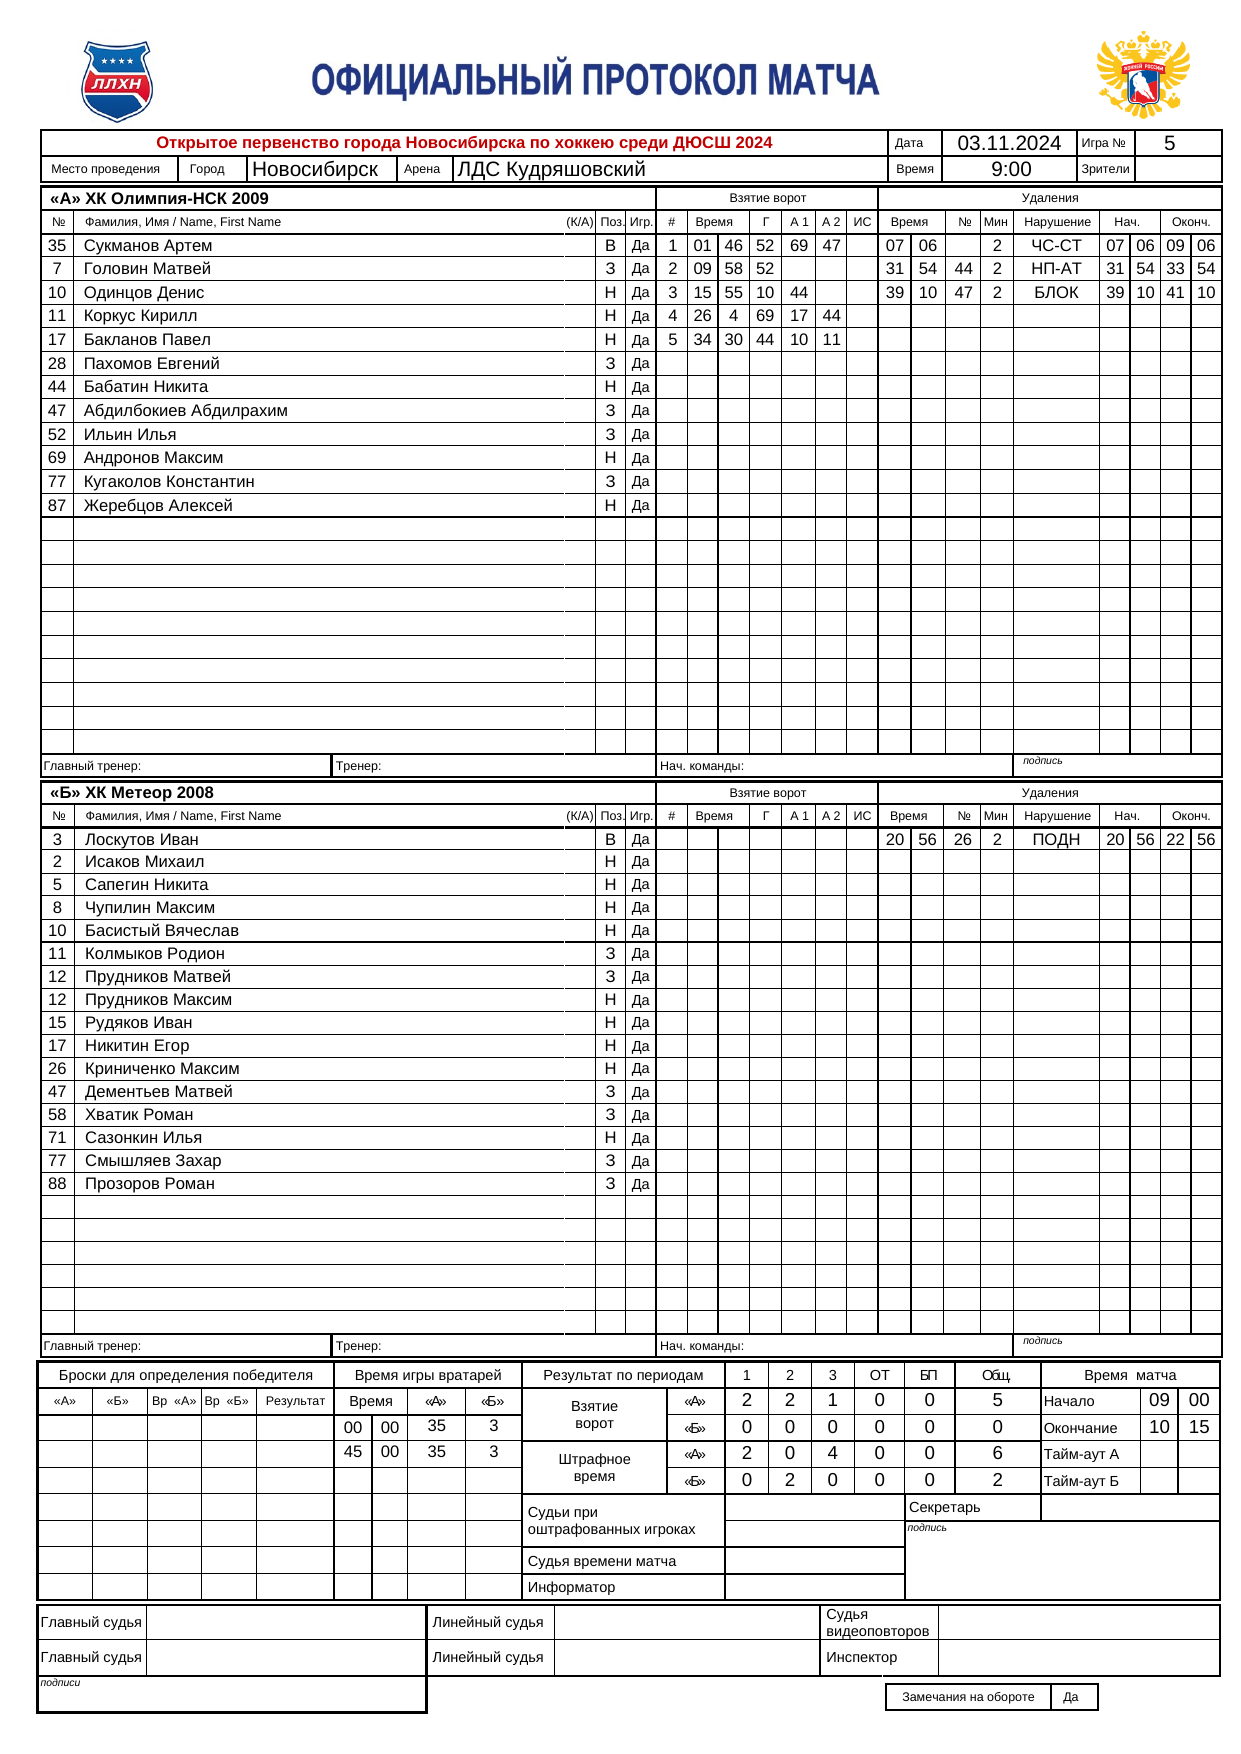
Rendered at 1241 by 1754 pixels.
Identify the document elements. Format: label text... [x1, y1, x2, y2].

table_cell 54 [1131, 257, 1160, 280]
table_cell [719, 470, 749, 493]
table_cell [782, 1173, 815, 1195]
table_cell подпись [1014, 755, 1221, 776]
table_cell «А» [408, 1389, 465, 1413]
table_cell [750, 470, 781, 493]
table_cell [750, 1150, 781, 1172]
table_cell 3 [657, 281, 687, 303]
table_cell [879, 636, 910, 658]
table_cell [726, 1548, 904, 1573]
table_cell [816, 1035, 846, 1057]
table_cell [879, 352, 910, 374]
table_cell [596, 565, 625, 587]
table_cell [257, 1441, 333, 1467]
table_cell [42, 659, 73, 682]
table_cell [565, 1288, 595, 1310]
table_cell [816, 1311, 846, 1333]
table_cell [1131, 1081, 1160, 1103]
table_cell [688, 829, 717, 849]
table_cell [657, 376, 687, 398]
table_cell В [596, 235, 625, 256]
table_cell [912, 399, 945, 422]
table_cell [939, 1606, 1219, 1639]
table_cell [1161, 328, 1190, 351]
table_cell [373, 1574, 407, 1599]
table_cell 0 [726, 1415, 768, 1440]
table_cell [565, 257, 595, 280]
table_cell 06 [1192, 235, 1221, 256]
table_cell [75, 1242, 564, 1264]
table_cell [1100, 850, 1129, 872]
table_cell Басистый Вячеслав [75, 920, 564, 941]
table_cell [1131, 683, 1160, 706]
table_cell [688, 1127, 717, 1149]
table_cell [688, 1265, 717, 1287]
table_cell [1192, 518, 1221, 540]
table_cell [912, 305, 945, 327]
table_cell [688, 966, 717, 987]
table_cell [782, 565, 815, 587]
table_cell [1131, 659, 1160, 682]
table_cell [1192, 874, 1221, 895]
table_cell [688, 1035, 717, 1057]
table_cell Да [626, 257, 655, 280]
table_cell Прудников Матвей [75, 966, 564, 987]
table_cell Да [626, 1035, 655, 1057]
table_cell [565, 1311, 595, 1333]
table_cell [847, 399, 877, 422]
table_cell [816, 352, 846, 374]
table_cell [847, 1127, 877, 1149]
table_cell [847, 1081, 877, 1103]
table_cell [946, 659, 980, 682]
table_cell [1014, 730, 1099, 753]
table_cell [782, 399, 815, 422]
table_cell [1192, 1196, 1221, 1218]
table_cell Да [626, 943, 655, 964]
table_cell 0 [905, 1468, 954, 1493]
table_cell [657, 874, 687, 895]
table_cell [1161, 423, 1190, 445]
table_cell [565, 850, 595, 872]
table_cell [1131, 943, 1160, 964]
table_cell 55 [719, 281, 749, 303]
table_cell [782, 920, 815, 941]
table_cell [688, 446, 717, 469]
table_cell [1192, 1127, 1221, 1149]
table_cell [1161, 1219, 1190, 1241]
table_cell Да [626, 376, 655, 398]
table_cell [688, 1311, 717, 1333]
table_cell [719, 541, 749, 564]
table_cell 11 [42, 943, 74, 964]
table_cell [596, 1196, 625, 1218]
table_cell [981, 874, 1013, 895]
table_cell [847, 1104, 877, 1126]
table_cell Н [596, 989, 625, 1011]
table_cell [657, 494, 687, 516]
table_cell [719, 920, 749, 941]
table_cell [657, 920, 687, 941]
table_cell [1100, 352, 1129, 374]
table_cell 10 [1192, 281, 1221, 303]
table_cell [944, 1081, 980, 1103]
table_cell Н [596, 1127, 625, 1149]
table_cell Фамилия, Имя / Name, First Name [74, 211, 565, 233]
table_cell [816, 1081, 846, 1103]
table_cell [257, 1494, 333, 1520]
table_header «А» ХК Олимпия-НСК 2009 [42, 188, 655, 209]
table_header БП [905, 1363, 954, 1387]
table_cell [816, 518, 846, 540]
table_cell 0 [855, 1389, 904, 1413]
table_cell [879, 1012, 910, 1033]
table_cell [1100, 636, 1129, 658]
table_cell [719, 1058, 749, 1079]
table_cell [1131, 1288, 1160, 1310]
table_cell [847, 1242, 877, 1264]
table_cell [847, 1150, 877, 1172]
table_cell Фамилия, Имя / Name, First Name [75, 805, 565, 826]
table_cell [1100, 305, 1129, 327]
table_cell [688, 376, 717, 398]
table_cell [719, 1081, 749, 1103]
table_cell [565, 943, 595, 964]
table_cell [408, 1574, 465, 1599]
table_cell [879, 683, 910, 706]
table_cell [1131, 707, 1160, 729]
table_cell [750, 612, 781, 634]
table_cell Г [750, 211, 781, 233]
table_cell [1100, 1311, 1129, 1333]
table_cell [719, 1311, 749, 1333]
table_cell 10 [912, 281, 945, 303]
table_cell [565, 235, 595, 256]
table_cell Время [688, 805, 749, 826]
table_cell [688, 943, 717, 964]
table_cell [626, 707, 655, 729]
table_cell [1100, 612, 1129, 634]
table_cell Поз. [596, 211, 625, 233]
table_cell [1161, 636, 1190, 658]
table_cell [1014, 989, 1099, 1011]
table_cell [816, 446, 846, 469]
table_cell [1161, 730, 1190, 753]
table_cell 0 [956, 1415, 1040, 1440]
table_cell [1014, 1196, 1099, 1218]
table_cell [912, 1288, 943, 1310]
table_cell [373, 1468, 407, 1493]
table_cell [373, 1494, 407, 1520]
table_cell [565, 376, 595, 398]
table_cell [912, 376, 945, 398]
table_cell [1131, 376, 1160, 398]
table_cell [39, 1547, 92, 1573]
table_cell [847, 1058, 877, 1079]
table_cell [750, 1012, 781, 1033]
table_cell [981, 352, 1013, 374]
table_cell [1192, 730, 1221, 753]
table_cell [1014, 1173, 1099, 1195]
table_cell [1131, 896, 1160, 918]
table_cell Тайм-аут Б [1042, 1468, 1140, 1493]
table_cell [688, 1173, 717, 1195]
table_cell [944, 943, 980, 964]
table_cell [981, 1150, 1013, 1172]
table_cell [1100, 1058, 1129, 1079]
table_cell 11 [42, 305, 73, 327]
table_cell 35 [408, 1441, 465, 1467]
table_cell [879, 1288, 910, 1310]
table_cell 0 [905, 1415, 954, 1440]
table_cell 10 [750, 281, 781, 303]
table_header Открытое первенство города Новосибирска по хоккею среди ДЮСШ 2024 [42, 131, 887, 155]
table_cell Ильин Илья [74, 423, 564, 445]
table_header Замечания на обороте [887, 1685, 1050, 1709]
table_cell [1192, 966, 1221, 987]
table_cell [39, 1574, 92, 1599]
table_cell 47 [816, 235, 846, 256]
table_cell [816, 281, 846, 303]
table_cell [816, 850, 846, 872]
table_cell [750, 683, 781, 706]
table_cell [847, 518, 877, 540]
table_cell [946, 305, 980, 327]
table_cell [981, 1035, 1013, 1057]
table_cell [816, 1173, 846, 1195]
table_cell [816, 920, 846, 941]
table_cell [1131, 612, 1160, 634]
picture [5, 28, 1197, 129]
table_cell [1014, 352, 1099, 374]
table_cell [74, 588, 564, 611]
table_cell [688, 1242, 717, 1264]
table_cell [782, 1242, 815, 1264]
table_cell [1179, 1441, 1219, 1467]
table_cell [816, 707, 846, 729]
table_cell Место проведения [42, 157, 177, 181]
table_cell Смышляев Захар [75, 1150, 564, 1172]
table_cell [657, 541, 687, 564]
table_cell [847, 1173, 877, 1195]
table_cell [946, 707, 980, 729]
table_cell [626, 1288, 655, 1310]
table_cell [39, 1494, 92, 1520]
table_cell Да [626, 1081, 655, 1103]
table_cell [879, 518, 910, 540]
table_cell [816, 1242, 846, 1264]
table_cell Главный тренер: [42, 755, 330, 776]
table_cell [1131, 494, 1160, 516]
table_cell [1161, 1012, 1190, 1033]
table_cell Да [626, 305, 655, 327]
table_cell БЛОК [1014, 281, 1099, 303]
table_cell [1161, 352, 1190, 374]
table_cell 69 [42, 446, 73, 469]
table_cell [719, 446, 749, 469]
table_cell 0 [726, 1468, 768, 1493]
table_cell [626, 1219, 655, 1241]
table_cell [816, 1288, 846, 1310]
table_cell [1100, 328, 1129, 351]
table_cell [750, 588, 781, 611]
table_cell [750, 352, 781, 374]
table_cell [879, 707, 910, 729]
table_cell [782, 376, 815, 398]
table_cell [879, 1104, 910, 1126]
table_cell [93, 1416, 147, 1440]
table_cell Лоскутов Иван [75, 829, 564, 849]
table_cell [1131, 989, 1160, 1011]
table_cell [75, 1219, 564, 1241]
table_cell [657, 565, 687, 587]
table_cell «Б» [93, 1389, 147, 1413]
table_cell [782, 874, 815, 895]
table_cell [946, 541, 980, 564]
table_cell [596, 588, 625, 611]
table_cell [750, 446, 781, 469]
table_cell Хватик Роман [75, 1104, 564, 1126]
table_cell [912, 730, 945, 753]
table_cell [148, 1574, 201, 1599]
table_cell [1179, 1468, 1219, 1493]
table_cell [657, 470, 687, 493]
table_cell [1136, 157, 1221, 181]
table_cell [1014, 1058, 1099, 1079]
table_cell [657, 1127, 687, 1149]
table_cell Абдилбокиев Абдилрахим [74, 399, 564, 422]
table_cell А 2 [816, 211, 846, 233]
table_cell [719, 565, 749, 587]
table_cell [879, 494, 910, 516]
table_cell [1100, 541, 1129, 564]
table_cell [42, 612, 73, 634]
table_cell [912, 1150, 943, 1172]
table_cell [847, 470, 877, 493]
table_cell [74, 565, 564, 587]
table_cell [1099, 1682, 1220, 1711]
table_cell [1161, 966, 1190, 987]
table_cell 09 [688, 257, 717, 280]
table_cell [981, 1311, 1013, 1333]
table_cell [879, 850, 910, 872]
table_cell 54 [912, 257, 945, 280]
table_cell [596, 518, 625, 540]
table_cell 26 [688, 305, 717, 327]
table_cell [1161, 1104, 1190, 1126]
table_cell Да [626, 850, 655, 872]
table_cell Поз. [596, 805, 625, 826]
table_cell [981, 989, 1013, 1011]
table_cell [847, 565, 877, 587]
table_cell [1161, 850, 1190, 872]
table_cell [373, 1547, 407, 1573]
table_cell 00 [1179, 1389, 1219, 1413]
table_cell [1161, 659, 1190, 682]
table_cell [912, 1081, 943, 1103]
table_cell [688, 1012, 717, 1033]
table_cell [1014, 399, 1099, 422]
table_cell [39, 1416, 92, 1440]
table_cell [816, 874, 846, 895]
table_cell [1131, 588, 1160, 611]
table_cell [657, 707, 687, 729]
table_cell [879, 989, 910, 1011]
table_cell [1131, 1104, 1160, 1126]
table_cell # [657, 211, 687, 233]
table_cell Время [879, 805, 943, 826]
table_cell [42, 707, 73, 729]
table_cell Игр. [626, 211, 655, 233]
table_cell [782, 1288, 815, 1310]
table_cell Тренер: [333, 1335, 655, 1356]
table_cell [782, 1265, 815, 1287]
table_cell 44 [42, 376, 73, 398]
table_cell [750, 1311, 781, 1333]
table_cell [565, 1242, 595, 1264]
table_cell [657, 636, 687, 658]
table_cell А 2 [816, 805, 846, 826]
table_cell [565, 1035, 595, 1057]
table_cell [946, 423, 980, 445]
table_cell 69 [782, 235, 815, 256]
table_cell Да [626, 829, 655, 849]
table_cell [657, 612, 687, 634]
table_cell [688, 659, 717, 682]
table_cell [657, 1265, 687, 1287]
table_cell [816, 966, 846, 987]
table_cell 12 [42, 989, 74, 1011]
table_cell Нач. команды: [657, 1335, 1012, 1356]
table_cell [1192, 565, 1221, 587]
table_cell 4 [719, 305, 749, 327]
table_cell З [596, 1104, 625, 1126]
table_cell 47 [42, 399, 73, 422]
table_cell [981, 1219, 1013, 1241]
table_cell [1042, 1495, 1219, 1520]
table_cell [847, 541, 877, 564]
table_cell ЛДС Кудряшовский [454, 157, 887, 181]
table_cell [912, 446, 945, 469]
table_cell [1161, 518, 1190, 540]
table_cell [688, 850, 717, 872]
table_cell [148, 1416, 201, 1440]
table_cell [1192, 1081, 1221, 1103]
table_cell [1100, 943, 1129, 964]
table_cell Да [626, 494, 655, 516]
table_cell [565, 541, 595, 564]
table_cell [816, 636, 846, 658]
table_cell [657, 1242, 687, 1264]
table_cell [719, 1012, 749, 1033]
table_cell [335, 1468, 371, 1493]
table_cell Главный судья [39, 1640, 146, 1675]
table_cell 31 [879, 257, 910, 280]
table_cell [688, 1288, 717, 1310]
table_cell [912, 874, 943, 895]
table_cell [1192, 1012, 1221, 1033]
table_cell [626, 1265, 655, 1287]
table_cell Прудников Максим [75, 989, 564, 1011]
table_cell [688, 612, 717, 634]
table_cell [688, 920, 717, 941]
table_cell [816, 257, 846, 280]
table_cell [847, 1311, 877, 1333]
table_cell [750, 1219, 781, 1241]
table_cell [816, 1196, 846, 1218]
table_cell [750, 707, 781, 729]
table_cell [565, 588, 595, 611]
table_cell Да [626, 920, 655, 941]
table_cell [688, 565, 717, 587]
table_cell Судьи при оштрафованных игроках [523, 1495, 724, 1546]
table_cell [1100, 494, 1129, 516]
table_cell 1 [657, 235, 687, 256]
table_cell [944, 1288, 980, 1310]
table_cell [912, 612, 945, 634]
table_cell [1161, 494, 1190, 516]
table_cell [750, 1127, 781, 1149]
table_cell [847, 235, 877, 256]
table_cell [782, 1219, 815, 1241]
table_cell [1161, 1265, 1190, 1287]
table_cell 6 [956, 1442, 1040, 1467]
table_cell [946, 612, 980, 634]
table_cell [657, 1288, 687, 1310]
table_cell [688, 874, 717, 895]
table_cell [1161, 565, 1190, 587]
table_cell [847, 966, 877, 987]
table_cell [626, 659, 655, 682]
table_cell [657, 1311, 687, 1333]
table_cell [847, 659, 877, 682]
table_cell [847, 730, 877, 753]
table_cell [42, 683, 73, 706]
table_cell [816, 541, 846, 564]
table_cell [847, 1012, 877, 1033]
table_cell [1100, 399, 1129, 422]
table_cell [944, 874, 980, 895]
table_cell [257, 1468, 333, 1493]
table_header Броски для определения победителя [39, 1363, 333, 1387]
table_cell [1131, 850, 1160, 872]
table_cell [879, 1265, 910, 1287]
table_cell [1161, 446, 1190, 469]
table_cell 2 [726, 1389, 768, 1413]
table_cell Взятие ворот [523, 1389, 666, 1440]
table_cell [719, 683, 749, 706]
table_cell [688, 352, 717, 374]
table_cell 35 [42, 235, 73, 256]
table_cell [202, 1416, 256, 1440]
table_cell [688, 541, 717, 564]
table_cell [750, 494, 781, 516]
table_cell [944, 1219, 980, 1241]
table_cell [1131, 920, 1160, 941]
table_cell [657, 989, 687, 1011]
table_cell [1192, 636, 1221, 658]
table_cell Результат [257, 1389, 333, 1413]
table_cell [847, 896, 877, 918]
table_cell [1161, 943, 1190, 964]
table_cell Главный судья [39, 1606, 146, 1639]
table_cell [626, 612, 655, 634]
table_cell [42, 565, 73, 587]
table_cell [944, 1012, 980, 1033]
table_cell [1141, 1441, 1177, 1467]
table_cell Сазонкин Илья [75, 1127, 564, 1149]
table_cell Мин [981, 805, 1013, 826]
table_cell [782, 541, 815, 564]
table_cell [847, 707, 877, 729]
table_cell [657, 423, 687, 445]
table_cell [1131, 328, 1160, 351]
table_cell [946, 399, 980, 422]
table_cell [816, 1219, 846, 1241]
table_cell 10 [42, 281, 73, 303]
table_cell Дементьев Матвей [75, 1081, 564, 1103]
table_cell [1014, 1012, 1099, 1033]
table_cell [981, 305, 1013, 327]
table_cell [657, 683, 687, 706]
table_cell [981, 1173, 1013, 1195]
table_cell [1100, 1127, 1129, 1149]
table_cell [148, 1494, 201, 1520]
table_cell 26 [944, 829, 980, 849]
table_cell [782, 707, 815, 729]
table_cell [816, 659, 846, 682]
table_cell Новосибирск [248, 157, 396, 181]
table_cell Да [626, 1150, 655, 1172]
table_cell [719, 636, 749, 658]
table_cell подпись [1014, 1335, 1221, 1356]
table_cell [944, 1311, 980, 1333]
table_cell 44 [782, 281, 815, 303]
table_cell [750, 1196, 781, 1218]
table_cell [1014, 541, 1099, 564]
table_cell [981, 541, 1013, 564]
table_cell [1131, 874, 1160, 895]
table_cell 52 [750, 257, 781, 280]
table_cell [257, 1574, 333, 1599]
table_cell [750, 1288, 781, 1310]
table_cell 44 [816, 305, 846, 327]
table_cell [335, 1494, 371, 1520]
table_cell 30 [719, 328, 749, 351]
table_cell [719, 943, 749, 964]
table_cell [1161, 920, 1190, 941]
table_cell [1192, 1058, 1221, 1079]
table_cell [750, 1081, 781, 1103]
table_cell [981, 494, 1013, 516]
table_cell [912, 707, 945, 729]
table_cell [565, 1127, 595, 1149]
table_cell [1014, 1288, 1099, 1310]
table_cell [1100, 1012, 1129, 1033]
table_cell 10 [1141, 1415, 1177, 1440]
table_cell Н [596, 1012, 625, 1033]
table_cell Да [626, 966, 655, 987]
table_cell [816, 1150, 846, 1172]
table_cell Да [626, 1012, 655, 1033]
table_cell [782, 494, 815, 516]
table_cell [1192, 1242, 1221, 1264]
table_cell Время [879, 211, 945, 233]
table_cell [565, 1081, 595, 1103]
table_cell [944, 1242, 980, 1264]
table_cell Бакланов Павел [74, 328, 564, 351]
table_cell [202, 1547, 256, 1573]
table_cell [750, 1058, 781, 1079]
table_cell 44 [946, 257, 980, 280]
table_cell [1014, 470, 1099, 493]
table_cell [750, 518, 781, 540]
table_cell [1192, 1150, 1221, 1172]
table_cell [1161, 588, 1190, 611]
table_header 1 [726, 1363, 768, 1387]
table_cell Да [626, 328, 655, 351]
table_cell [847, 1035, 877, 1057]
table_cell [912, 1265, 943, 1287]
table_cell [750, 874, 781, 895]
table_cell [1100, 1288, 1129, 1310]
table_cell [981, 730, 1013, 753]
table_cell [1014, 494, 1099, 516]
table_cell [1014, 305, 1099, 327]
table_cell [750, 541, 781, 564]
table_cell [946, 518, 980, 540]
table_cell [981, 636, 1013, 658]
table_cell [39, 1468, 92, 1493]
table_cell [719, 874, 749, 895]
table_cell [944, 850, 980, 872]
table_cell Город [179, 157, 246, 181]
table_cell [1100, 1081, 1129, 1103]
table_cell Штрафное время [523, 1442, 666, 1493]
table_cell [1192, 943, 1221, 964]
table_cell [1161, 376, 1190, 398]
table_cell [74, 612, 564, 634]
table_cell [1192, 305, 1221, 327]
table_cell [946, 446, 980, 469]
table_cell [879, 1127, 910, 1149]
table_cell Секретарь [906, 1495, 1040, 1520]
table_cell [782, 1196, 815, 1218]
table_cell Исаков Михаил [75, 850, 564, 872]
table_cell [565, 518, 595, 540]
table_cell [912, 896, 943, 918]
table_cell 26 [42, 1058, 74, 1079]
table_cell [847, 1219, 877, 1241]
table_cell Мин [981, 211, 1013, 233]
table_cell [847, 612, 877, 634]
table_cell [879, 1150, 910, 1172]
table_cell [148, 1521, 201, 1546]
table_cell Да [626, 1058, 655, 1079]
table_cell [596, 659, 625, 682]
table_cell [1100, 1173, 1129, 1195]
table_cell [816, 423, 846, 445]
table_cell [335, 1547, 371, 1573]
table_cell [1014, 1242, 1099, 1264]
table_cell [912, 352, 945, 374]
table_cell [1014, 1035, 1099, 1057]
table_cell [74, 707, 564, 729]
table_cell [1100, 730, 1129, 753]
table_cell # [657, 805, 687, 826]
table_cell [1192, 1035, 1221, 1057]
table_cell 39 [879, 281, 910, 303]
table_cell [782, 966, 815, 987]
table_cell [688, 1196, 717, 1218]
table_cell [1161, 1288, 1190, 1310]
table_cell [657, 1035, 687, 1057]
table_cell [912, 1242, 943, 1264]
table_cell [719, 707, 749, 729]
table_cell [719, 588, 749, 611]
table_cell [816, 588, 846, 611]
table_cell [1161, 1058, 1190, 1079]
table_cell [981, 423, 1013, 445]
table_cell [688, 423, 717, 445]
table_cell Да [626, 1104, 655, 1126]
table_header Дата [889, 131, 941, 155]
table_header Общ. [956, 1363, 1040, 1387]
table_cell [1192, 588, 1221, 611]
table_cell [912, 1311, 943, 1333]
table_cell [565, 565, 595, 587]
table_cell [1100, 565, 1129, 587]
table_cell Нарушение [1014, 211, 1099, 233]
table_cell [719, 966, 749, 987]
table_cell [1161, 305, 1190, 327]
table_cell [565, 1012, 595, 1033]
table_cell [946, 730, 980, 753]
table_cell [1131, 305, 1160, 327]
table_cell [912, 328, 945, 351]
table_cell [565, 470, 595, 493]
table_cell [1014, 896, 1099, 918]
table_cell [1014, 850, 1099, 872]
table_cell Начало [1042, 1389, 1140, 1413]
table_cell Информатор [523, 1575, 724, 1599]
table_cell 00 [335, 1416, 371, 1440]
table_cell [1141, 1468, 1177, 1493]
table_cell 09 [1141, 1389, 1177, 1413]
table_cell [782, 850, 815, 872]
table_cell Да [626, 399, 655, 422]
table_cell [596, 683, 625, 706]
table_cell [912, 1173, 943, 1195]
table_cell [719, 518, 749, 540]
table_cell [816, 730, 846, 753]
table_cell [93, 1547, 147, 1573]
table_cell [782, 829, 815, 849]
table_cell [1192, 989, 1221, 1011]
table_cell [1100, 989, 1129, 1011]
table_cell [981, 399, 1013, 422]
table_cell 20 [1100, 829, 1129, 849]
table_cell [912, 636, 945, 658]
table_cell [981, 683, 1013, 706]
table_cell 77 [42, 1150, 74, 1172]
table_cell Н [596, 328, 625, 351]
table_cell [719, 1242, 749, 1264]
table_cell [1131, 1196, 1160, 1218]
table_cell [719, 494, 749, 516]
table_cell [42, 541, 73, 564]
table_cell [626, 1311, 655, 1333]
table_cell [408, 1468, 465, 1493]
table_cell [74, 541, 564, 564]
table_cell [42, 1265, 74, 1287]
table_cell [657, 730, 687, 753]
table_cell Кугаколов Константин [74, 470, 564, 493]
table_cell [1161, 1127, 1190, 1149]
table_cell [147, 1606, 425, 1639]
table_cell [657, 352, 687, 374]
table_cell [879, 1196, 910, 1218]
table_cell 45 [335, 1441, 371, 1467]
table_cell [596, 1311, 625, 1333]
table_cell [1131, 446, 1160, 469]
table_cell [1131, 399, 1160, 422]
table_cell 77 [42, 470, 73, 493]
table_cell [1192, 920, 1221, 941]
table_cell Тренер: [333, 755, 655, 776]
table_cell [688, 636, 717, 658]
table_cell 34 [688, 328, 717, 351]
table_cell [847, 305, 877, 327]
table_cell [879, 541, 910, 564]
table_cell З [596, 1150, 625, 1172]
table_cell [944, 1058, 980, 1079]
table_cell [75, 1288, 564, 1310]
table_cell [879, 376, 910, 398]
table_cell З [596, 1173, 625, 1195]
table_cell Да [626, 352, 655, 374]
table_cell [981, 1196, 1013, 1218]
table_cell [750, 1265, 781, 1287]
table_header 3 [812, 1363, 854, 1387]
table_cell [1100, 1035, 1129, 1057]
table_cell 3 [42, 829, 74, 849]
table_cell [719, 896, 749, 918]
table_cell [335, 1574, 371, 1599]
table_cell [626, 588, 655, 611]
table_cell ИС [847, 805, 877, 826]
table_cell [626, 518, 655, 540]
table_cell 3 [466, 1441, 521, 1467]
table_cell [879, 565, 910, 587]
table_cell 2 [657, 257, 687, 280]
table_cell 11 [816, 328, 846, 351]
table_cell Нач. [1100, 211, 1160, 233]
table_cell 2 [769, 1468, 811, 1493]
table_header Время матча [1042, 1363, 1219, 1387]
table_cell «А» [39, 1389, 92, 1413]
table_cell «А» [668, 1389, 724, 1413]
table_cell Оконч. [1161, 805, 1221, 826]
table_cell [626, 636, 655, 658]
table_cell [1100, 423, 1129, 445]
table_cell [1014, 943, 1099, 964]
table_cell 10 [782, 328, 815, 351]
table_cell 52 [42, 423, 73, 445]
table_cell [981, 446, 1013, 469]
table_cell [912, 850, 943, 872]
table_cell [883, 1677, 1220, 1681]
table_cell 00 [373, 1416, 407, 1440]
table_cell «Б» [668, 1468, 724, 1493]
table_cell [657, 446, 687, 469]
table_cell [726, 1521, 904, 1546]
table_cell [847, 328, 877, 351]
table_cell [847, 446, 877, 469]
table_cell [1014, 1104, 1099, 1126]
table_cell [816, 943, 846, 964]
table_cell [719, 1104, 749, 1126]
table_cell [981, 565, 1013, 587]
table_cell [1192, 376, 1221, 398]
table_cell [946, 565, 980, 587]
table_cell [688, 896, 717, 918]
table_cell Н [596, 494, 625, 516]
table_cell [981, 896, 1013, 918]
table_cell [879, 423, 910, 445]
table_cell [565, 1173, 595, 1195]
table_cell 44 [750, 328, 781, 351]
table_cell [1192, 470, 1221, 493]
table_cell [879, 1058, 910, 1079]
table_cell «Б » [466, 1389, 521, 1413]
table_cell [750, 1173, 781, 1195]
table_cell З [596, 966, 625, 987]
table_cell [565, 896, 595, 918]
table_cell [750, 1035, 781, 1057]
table_cell [879, 659, 910, 682]
table_cell [946, 328, 980, 351]
table_cell 0 [769, 1442, 811, 1467]
table_cell 46 [719, 235, 749, 256]
table_cell [944, 989, 980, 1011]
table_cell [147, 1640, 425, 1675]
table_cell № [946, 211, 980, 233]
table_cell [148, 1468, 201, 1493]
table_cell 17 [782, 305, 815, 327]
table_cell [75, 1196, 564, 1218]
table_cell [688, 399, 717, 422]
table_cell Главный тренер: [42, 1335, 330, 1356]
table_cell [782, 1104, 815, 1126]
table_cell [782, 636, 815, 658]
table_cell Никитин Егор [75, 1035, 564, 1057]
table_cell [946, 494, 980, 516]
table_cell [750, 989, 781, 1011]
table_cell 0 [855, 1442, 904, 1467]
table_cell [1161, 1173, 1190, 1195]
table_cell [782, 1127, 815, 1149]
table_cell [1014, 1150, 1099, 1172]
table_cell [39, 1521, 92, 1546]
table_cell 00 [373, 1441, 407, 1467]
table_cell 7 [42, 257, 73, 280]
table_cell [847, 850, 877, 872]
table_header 5 [1136, 131, 1221, 155]
table_cell [719, 1035, 749, 1057]
table_cell [939, 1640, 1219, 1675]
table_cell [719, 1219, 749, 1241]
table_cell [565, 966, 595, 987]
table_cell [847, 281, 877, 303]
table_cell [981, 1265, 1013, 1287]
table_cell [688, 588, 717, 611]
table_cell [408, 1494, 465, 1520]
table_cell 5 [657, 328, 687, 351]
table_cell 06 [912, 235, 945, 256]
table_cell [981, 588, 1013, 611]
table_cell [565, 1219, 595, 1241]
table_cell 56 [1131, 829, 1160, 849]
table_cell [847, 1288, 877, 1310]
table_cell Вр «Б» [202, 1389, 256, 1413]
table_cell [1131, 518, 1160, 540]
table_cell [1161, 1081, 1190, 1103]
table_cell [565, 874, 595, 895]
table_cell [912, 1219, 943, 1241]
table_cell [1014, 874, 1099, 895]
table_cell [912, 989, 943, 1011]
table_cell Нач. [1100, 805, 1160, 826]
table_cell [657, 399, 687, 422]
table_cell Колмыков Родион [75, 943, 564, 964]
table_cell [847, 376, 877, 398]
table_cell Н [596, 874, 625, 895]
table_cell [782, 659, 815, 682]
table_cell [1131, 966, 1160, 987]
table_cell Да [626, 989, 655, 1011]
table_cell [981, 1081, 1013, 1103]
table_cell [750, 423, 781, 445]
table_cell [596, 1288, 625, 1310]
table_cell [879, 920, 910, 941]
table_cell [1100, 683, 1129, 706]
table_cell 2 [981, 281, 1013, 303]
table_cell [688, 494, 717, 516]
table_cell [750, 1242, 781, 1264]
table_cell [750, 850, 781, 872]
table_header Время игры вратарей [335, 1363, 521, 1387]
table_cell [944, 1127, 980, 1149]
table_cell 01 [688, 235, 717, 256]
table_cell [912, 470, 945, 493]
table_cell [1161, 612, 1190, 634]
table_cell [946, 352, 980, 374]
table_cell [981, 966, 1013, 987]
table_cell [657, 1058, 687, 1079]
table_cell 41 [1161, 281, 1190, 303]
table_cell [1014, 423, 1099, 445]
table_cell [657, 1173, 687, 1195]
table_cell З [596, 423, 625, 445]
table_cell Инспектор [821, 1640, 938, 1675]
table_cell 06 [1131, 235, 1160, 256]
table_cell [944, 1104, 980, 1126]
table_cell [148, 1547, 201, 1573]
table_cell [565, 446, 595, 469]
table_cell [1100, 1196, 1129, 1218]
table_cell [1100, 707, 1129, 729]
table_cell 4 [812, 1442, 854, 1467]
table_cell [657, 850, 687, 872]
table_cell [626, 683, 655, 706]
table_cell [912, 683, 945, 706]
table_cell [782, 1012, 815, 1033]
table_cell [1192, 423, 1221, 445]
table_cell [657, 1196, 687, 1218]
table_cell [1161, 541, 1190, 564]
table_cell Н [596, 446, 625, 469]
table_header ОТ [855, 1363, 904, 1387]
table_cell [565, 423, 595, 445]
table_cell [565, 1265, 595, 1287]
table_cell [1192, 683, 1221, 706]
table_cell «Б» [668, 1415, 724, 1440]
table_cell Судья времени матча [523, 1548, 724, 1573]
table_cell 3 [466, 1416, 521, 1440]
table_cell [93, 1521, 147, 1546]
table_cell № [944, 805, 980, 826]
table_cell [42, 730, 73, 753]
table_cell [782, 683, 815, 706]
table_cell З [596, 943, 625, 964]
table_cell [719, 399, 749, 422]
table_cell [981, 612, 1013, 634]
table_cell Бабатин Никита [74, 376, 564, 398]
table_cell [912, 966, 943, 987]
table_cell 10 [42, 920, 74, 941]
table_cell [912, 518, 945, 540]
table_cell [944, 896, 980, 918]
table_cell [688, 1104, 717, 1126]
table_cell [879, 943, 910, 964]
table_cell [847, 683, 877, 706]
table_cell [1131, 1242, 1160, 1264]
table_cell [1131, 1311, 1160, 1333]
table_cell [981, 1012, 1013, 1033]
table_cell [816, 376, 846, 398]
table_cell [816, 494, 846, 516]
table_cell [912, 943, 943, 964]
table_cell [93, 1468, 147, 1493]
table_cell 2 [726, 1442, 768, 1467]
table_cell Н [596, 1058, 625, 1079]
table_cell [879, 328, 910, 351]
table_cell [565, 1104, 595, 1126]
table_cell [750, 943, 781, 964]
table_cell [782, 612, 815, 634]
table_cell [688, 989, 717, 1011]
table_cell [750, 896, 781, 918]
table_cell [1014, 920, 1099, 941]
table_cell ИС [847, 211, 877, 233]
table_cell [1161, 1150, 1190, 1172]
table_cell [719, 1288, 749, 1310]
table_cell [74, 683, 564, 706]
table_cell [39, 1441, 92, 1467]
table_cell [1192, 541, 1221, 564]
table_cell Андронов Максим [74, 446, 564, 469]
table_cell [1131, 1265, 1160, 1287]
table_cell [565, 612, 595, 634]
table_cell 33 [1161, 257, 1190, 280]
table_cell Да [626, 446, 655, 469]
table_cell [1161, 707, 1190, 729]
table_cell 56 [912, 829, 943, 849]
table_header «Б» ХК Метеор 2008 [42, 783, 655, 803]
table_cell 71 [42, 1127, 74, 1149]
table_cell Чупилин Максим [75, 896, 564, 918]
table_cell Жеребцов Алексей [74, 494, 564, 516]
table_cell [981, 850, 1013, 872]
table_cell [847, 352, 877, 374]
table_cell [42, 1311, 74, 1333]
table_cell [1014, 588, 1099, 611]
table_cell [626, 1242, 655, 1264]
table_cell [719, 376, 749, 398]
table_cell [74, 659, 564, 682]
table_cell Сапегин Никита [75, 874, 564, 895]
table_cell [257, 1547, 333, 1573]
table_cell 39 [1100, 281, 1129, 303]
table_cell [981, 470, 1013, 493]
table_cell [1131, 1127, 1160, 1149]
table_cell [879, 399, 910, 422]
table_cell [1131, 1058, 1160, 1079]
table_cell [782, 730, 815, 753]
table_cell [981, 1242, 1013, 1264]
table_cell [879, 1081, 910, 1103]
table_cell 22 [1161, 829, 1190, 849]
table_cell ЧС-СТ [1014, 235, 1099, 256]
table_cell Время [889, 157, 941, 181]
table_cell 07 [879, 235, 910, 256]
table_cell [719, 829, 749, 849]
table_cell [944, 1150, 980, 1172]
table_cell [466, 1494, 521, 1520]
table_header Игра № [1078, 131, 1134, 155]
table_cell [1131, 636, 1160, 658]
table_cell [1161, 1035, 1190, 1057]
table_header 2 [769, 1363, 811, 1387]
table_cell Тайм-аут А [1042, 1441, 1140, 1467]
table_cell [565, 494, 595, 516]
table_cell [555, 1606, 819, 1639]
table_cell [74, 730, 564, 753]
table_cell [944, 1173, 980, 1195]
table_cell [981, 1288, 1013, 1310]
table_cell [981, 518, 1013, 540]
table_cell [719, 730, 749, 753]
table_cell «А» [668, 1442, 724, 1467]
table_cell [1131, 541, 1160, 564]
table_cell [847, 588, 877, 611]
table_cell [657, 1219, 687, 1241]
table_cell Сукманов Артем [74, 235, 564, 256]
table_cell [816, 612, 846, 634]
table_cell [42, 1288, 74, 1310]
table_cell [565, 829, 595, 849]
table_cell [726, 1575, 904, 1599]
table_cell [596, 1265, 625, 1287]
table_cell Нач. команды: [657, 755, 1012, 776]
table_cell [726, 1495, 904, 1520]
table_cell Н [596, 920, 625, 941]
table_cell 8 [42, 896, 74, 918]
table_cell 0 [855, 1415, 904, 1440]
table_cell [74, 636, 564, 658]
table_cell [1100, 518, 1129, 540]
table_cell Н [596, 850, 625, 872]
table_cell [879, 612, 910, 634]
table_cell [657, 1104, 687, 1126]
table_cell [565, 636, 595, 658]
table_cell 12 [42, 966, 74, 987]
table_cell [1161, 470, 1190, 493]
table_cell [688, 683, 717, 706]
table_cell Да [626, 470, 655, 493]
table_cell [148, 1441, 201, 1467]
table_cell [816, 896, 846, 918]
table_cell [1131, 1219, 1160, 1241]
table_cell [782, 1311, 815, 1333]
table_cell [944, 966, 980, 987]
table_cell [657, 1081, 687, 1103]
table_cell [1131, 470, 1160, 493]
table_cell Н [596, 1035, 625, 1057]
table_cell [912, 541, 945, 564]
table_cell [782, 352, 815, 374]
table_cell [1100, 1150, 1129, 1172]
table_cell Да [626, 1173, 655, 1195]
table_cell 2 [769, 1389, 811, 1413]
table_cell [565, 1196, 595, 1218]
table_header 03.11.2024 [943, 131, 1076, 155]
table_cell Нарушение [1014, 805, 1099, 826]
table_cell [981, 659, 1013, 682]
table_cell [1014, 1219, 1099, 1241]
table_cell [688, 730, 717, 753]
table_cell [981, 943, 1013, 964]
table_cell [565, 730, 595, 753]
table_header Удаления [879, 188, 1221, 209]
table_cell [1192, 399, 1221, 422]
table_cell [1014, 565, 1099, 587]
table_cell [912, 1058, 943, 1079]
table_cell [879, 305, 910, 327]
table_cell [816, 565, 846, 587]
table_cell [1192, 328, 1221, 351]
table_cell [946, 588, 980, 611]
table_cell Да [626, 874, 655, 895]
table_cell [42, 588, 73, 611]
table_cell [1100, 659, 1129, 682]
table_cell [75, 1265, 564, 1287]
table_cell [1131, 1035, 1160, 1057]
table_cell Да [626, 235, 655, 256]
table_cell 88 [42, 1173, 74, 1195]
table_cell [912, 1104, 943, 1126]
table_cell [816, 683, 846, 706]
table_cell Г [750, 805, 781, 826]
table_cell [879, 966, 910, 987]
table_cell [816, 399, 846, 422]
table_cell 35 [408, 1416, 465, 1440]
table_cell 0 [855, 1468, 904, 1493]
table_cell (К/А) [565, 805, 595, 826]
table_cell подписи [39, 1677, 425, 1711]
table_cell З [596, 257, 625, 280]
table_cell [912, 494, 945, 516]
table_cell [1161, 1196, 1190, 1218]
table_cell [408, 1547, 465, 1573]
table_cell [466, 1521, 521, 1546]
table_cell 58 [719, 257, 749, 280]
table_cell [688, 1058, 717, 1079]
table_cell [944, 1035, 980, 1057]
table_cell [1014, 683, 1099, 706]
table_cell А 1 [782, 805, 815, 826]
table_cell З [596, 1081, 625, 1103]
table_header Взятие ворот [657, 783, 877, 803]
table_cell [1100, 896, 1129, 918]
table_cell [688, 1219, 717, 1241]
table_cell [719, 850, 749, 872]
table_cell Пахомов Евгений [74, 352, 564, 374]
table_cell [202, 1468, 256, 1493]
table_cell [626, 730, 655, 753]
table_cell 15 [42, 1012, 74, 1033]
table_cell [257, 1416, 333, 1440]
table_cell [1014, 659, 1099, 682]
table_cell [565, 659, 595, 682]
table_cell [688, 707, 717, 729]
table_cell [596, 541, 625, 564]
table_cell Одинцов Денис [74, 281, 564, 303]
table_cell [93, 1441, 147, 1467]
table_cell [466, 1468, 521, 1493]
table_cell [565, 305, 595, 327]
table_cell [1014, 518, 1099, 540]
table_cell [42, 1242, 74, 1264]
table_cell [657, 588, 687, 611]
table_cell [1161, 1311, 1190, 1333]
table_cell Линейный судья [428, 1640, 554, 1675]
table_cell [1131, 352, 1160, 374]
table_cell [565, 1150, 595, 1172]
table_cell [565, 1058, 595, 1079]
table_cell [1100, 588, 1129, 611]
table_cell Да [626, 281, 655, 303]
table_cell [565, 683, 595, 706]
table_cell [847, 874, 877, 895]
table_cell 0 [769, 1415, 811, 1440]
table_cell [847, 423, 877, 445]
table_cell [1014, 966, 1099, 987]
table_cell [657, 943, 687, 964]
table_cell [847, 636, 877, 658]
table_cell [981, 1104, 1013, 1126]
table_cell [912, 1127, 943, 1149]
table_cell Оконч. [1161, 211, 1221, 233]
table_cell [596, 612, 625, 634]
table_cell [946, 376, 980, 398]
table_cell [719, 1196, 749, 1218]
table_cell [750, 1104, 781, 1126]
table_cell [782, 446, 815, 469]
table_cell [847, 943, 877, 964]
table_cell 56 [1192, 829, 1221, 849]
table_cell [981, 707, 1013, 729]
table_cell [946, 235, 980, 256]
table_cell [782, 257, 815, 280]
table_cell [816, 1058, 846, 1079]
table_cell [1014, 1127, 1099, 1149]
table_cell [565, 989, 595, 1011]
table_cell [1161, 683, 1190, 706]
table_cell 69 [750, 305, 781, 327]
table_cell [782, 588, 815, 611]
table_cell [688, 1150, 717, 1172]
table_cell [847, 1265, 877, 1287]
table_cell Да [626, 896, 655, 918]
table_cell [1131, 1012, 1160, 1033]
table_cell [688, 518, 717, 540]
table_cell [719, 659, 749, 682]
table_cell [1014, 1081, 1099, 1103]
table_cell [782, 1058, 815, 1079]
table_cell № [42, 211, 73, 233]
table_cell З [596, 470, 625, 493]
table_cell [912, 1196, 943, 1218]
table_cell [912, 423, 945, 445]
table_cell [719, 352, 749, 374]
table_cell [1192, 659, 1221, 682]
table_cell [202, 1494, 256, 1520]
table_cell [565, 352, 595, 374]
table_cell [373, 1521, 407, 1546]
table_cell 20 [879, 829, 910, 849]
table_cell 4 [657, 305, 687, 327]
table_cell [596, 1242, 625, 1264]
table_cell 2 [42, 850, 74, 872]
table_cell [750, 966, 781, 987]
table_cell [596, 730, 625, 753]
table_cell 09 [1161, 235, 1190, 256]
table_cell [1100, 1242, 1129, 1264]
table_cell [981, 920, 1013, 941]
table_cell [1014, 446, 1099, 469]
table_cell [1014, 376, 1099, 398]
table_cell 5 [42, 874, 74, 895]
table_cell [750, 829, 781, 849]
table_header Да [1052, 1685, 1097, 1709]
table_cell Зрители [1078, 157, 1134, 181]
table_cell [1192, 1265, 1221, 1287]
table_cell [719, 423, 749, 445]
table_cell [257, 1521, 333, 1546]
table_cell Арена [398, 157, 452, 181]
table_cell А 1 [782, 211, 815, 233]
table_cell [816, 1104, 846, 1126]
table_cell [565, 281, 595, 303]
table_cell [719, 1173, 749, 1195]
table_cell [782, 896, 815, 918]
table_cell [912, 1035, 943, 1057]
table_cell [555, 1640, 819, 1675]
table_cell [1192, 1173, 1221, 1195]
table_cell З [596, 352, 625, 374]
table_cell [1100, 376, 1129, 398]
table_cell [688, 1081, 717, 1103]
table_cell [1100, 1104, 1129, 1126]
table_cell Вр «А» [148, 1389, 201, 1413]
table_cell [912, 1012, 943, 1033]
table_cell В [596, 829, 625, 849]
table_cell [847, 829, 877, 849]
table_cell № [42, 805, 74, 826]
table_cell [93, 1494, 147, 1520]
table_cell 0 [812, 1415, 854, 1440]
table_cell Да [626, 1127, 655, 1149]
table_cell Время [335, 1389, 407, 1413]
table_cell [1192, 494, 1221, 516]
table_cell [782, 518, 815, 540]
table_cell Н [596, 305, 625, 327]
table_cell [782, 423, 815, 445]
table_cell [847, 494, 877, 516]
table_cell [946, 470, 980, 493]
table_cell 54 [1192, 257, 1221, 280]
table_cell 2 [981, 829, 1013, 849]
table_cell [847, 1196, 877, 1218]
table_cell [944, 920, 980, 941]
table_cell [816, 829, 846, 849]
table_cell [879, 446, 910, 469]
table_cell [1161, 874, 1190, 895]
table_cell [719, 1127, 749, 1149]
table_cell [1100, 470, 1129, 493]
table_cell [565, 707, 595, 729]
table_cell 5 [956, 1389, 1040, 1413]
table_cell [428, 1677, 882, 1711]
table_cell [335, 1521, 371, 1546]
table_cell 58 [42, 1104, 74, 1126]
table_cell [816, 470, 846, 493]
table_cell [1161, 896, 1190, 918]
table_cell [1100, 874, 1129, 895]
table_cell [565, 399, 595, 422]
table_cell [879, 470, 910, 493]
table_cell [782, 470, 815, 493]
table_cell 31 [1100, 257, 1129, 280]
table_cell 2 [981, 257, 1013, 280]
table_cell З [596, 399, 625, 422]
table_cell [816, 1127, 846, 1149]
table_cell [879, 1173, 910, 1195]
table_cell [1192, 1219, 1221, 1241]
table_cell 52 [750, 235, 781, 256]
table_cell [1100, 1219, 1129, 1241]
table_cell [879, 1035, 910, 1057]
table_cell [42, 1196, 74, 1218]
table_cell [657, 659, 687, 682]
table_cell [1161, 399, 1190, 422]
table_cell [75, 1311, 564, 1333]
table_cell [750, 376, 781, 398]
table_cell 28 [42, 352, 73, 374]
table_cell [944, 1196, 980, 1218]
table_cell [466, 1547, 521, 1573]
table_cell [879, 896, 910, 918]
table_cell [1131, 423, 1160, 445]
table_cell 9:00 [943, 157, 1076, 181]
table_cell Да [626, 423, 655, 445]
table_cell [688, 470, 717, 493]
table_cell 07 [1100, 235, 1129, 256]
table_cell 87 [42, 494, 73, 516]
table_cell [408, 1521, 465, 1546]
table_cell [596, 707, 625, 729]
table_cell 15 [688, 281, 717, 303]
table_cell НП-АТ [1014, 257, 1099, 280]
table_cell [981, 1127, 1013, 1149]
table_cell [1192, 352, 1221, 374]
table_cell [657, 829, 687, 849]
table_cell [879, 730, 910, 753]
table_cell [1100, 966, 1129, 987]
table_cell [565, 920, 595, 941]
table_cell 47 [946, 281, 980, 303]
table_cell [596, 636, 625, 658]
table_cell [657, 1150, 687, 1172]
table_cell [879, 588, 910, 611]
table_cell [1131, 730, 1160, 753]
table_cell [1161, 1242, 1190, 1264]
table_cell [1100, 446, 1129, 469]
table_cell Коркус Кирилл [74, 305, 564, 327]
table_cell [946, 683, 980, 706]
table_cell [750, 659, 781, 682]
table_cell [1014, 328, 1099, 351]
table_cell [1100, 920, 1129, 941]
table_cell [816, 1265, 846, 1287]
table_cell 10 [1131, 281, 1160, 303]
table_cell [981, 376, 1013, 398]
table_cell [1014, 636, 1099, 658]
table_cell [981, 1058, 1013, 1079]
table_cell [1014, 1265, 1099, 1287]
table_cell [782, 1081, 815, 1103]
table_cell [879, 1242, 910, 1264]
table_cell [1131, 565, 1160, 587]
table_cell [782, 1035, 815, 1057]
table_cell [1014, 612, 1099, 634]
table_cell [202, 1441, 256, 1467]
table_cell [944, 1265, 980, 1287]
table_cell 0 [905, 1442, 954, 1467]
table_cell [1100, 1265, 1129, 1287]
table_cell 47 [42, 1081, 74, 1103]
table_cell [1192, 707, 1221, 729]
table_cell подпись [906, 1522, 1219, 1599]
table_cell [782, 989, 815, 1011]
table_cell ПОДН [1014, 829, 1099, 849]
table_cell [1014, 1311, 1099, 1333]
table_cell [626, 541, 655, 564]
table_cell [657, 518, 687, 540]
table_cell [879, 874, 910, 895]
table_cell [816, 989, 846, 1011]
table_cell Головин Матвей [74, 257, 564, 280]
table_cell Судья видеоповторов [821, 1606, 938, 1639]
table_cell [1131, 1173, 1160, 1195]
table_cell 2 [981, 235, 1013, 256]
table_cell 15 [1179, 1415, 1219, 1440]
table_cell [750, 636, 781, 658]
table_cell Криниченко Максим [75, 1058, 564, 1079]
table_cell Н [596, 281, 625, 303]
table_cell 0 [812, 1468, 854, 1493]
table_cell [1192, 612, 1221, 634]
table_cell Рудяков Иван [75, 1012, 564, 1033]
table_header Удаления [879, 783, 1221, 803]
table_cell [657, 966, 687, 987]
table_cell [657, 896, 687, 918]
table_cell [847, 989, 877, 1011]
table_cell [42, 1219, 74, 1241]
table_cell (К/А) [565, 211, 595, 233]
table_cell [719, 989, 749, 1011]
table_cell [202, 1521, 256, 1546]
table_cell [719, 1150, 749, 1172]
table_cell [1161, 989, 1190, 1011]
table_cell Н [596, 896, 625, 918]
table_cell [946, 636, 980, 658]
table_cell [657, 1012, 687, 1033]
table_cell [626, 565, 655, 587]
table_cell [981, 328, 1013, 351]
table_cell [782, 1150, 815, 1172]
table_cell [847, 257, 877, 280]
table_cell Линейный судья [428, 1606, 554, 1639]
table_cell [782, 943, 815, 964]
table_cell 0 [905, 1389, 954, 1413]
table_cell Игр. [626, 805, 655, 826]
table_cell [626, 1196, 655, 1218]
table_cell [912, 588, 945, 611]
table_cell 1 [812, 1389, 854, 1413]
table_header Взятие ворот [657, 188, 877, 209]
table_cell [42, 636, 73, 658]
table_cell [466, 1574, 521, 1599]
table_cell [750, 730, 781, 753]
table_cell [750, 565, 781, 587]
table_header Результат по периодам [523, 1363, 724, 1387]
table_cell [879, 1311, 910, 1333]
table_cell [202, 1574, 256, 1599]
table_cell [912, 659, 945, 682]
table_cell 2 [956, 1468, 1040, 1493]
table_cell [42, 518, 73, 540]
table_cell [74, 518, 564, 540]
table_cell [847, 920, 877, 941]
table_cell [1014, 707, 1099, 729]
table_cell 17 [42, 328, 73, 351]
table_cell [1192, 896, 1221, 918]
table_cell Прозоров Роман [75, 1173, 564, 1195]
table_cell Время [688, 211, 749, 233]
table_cell [1192, 1104, 1221, 1126]
table_cell [1192, 850, 1221, 872]
table_cell [93, 1574, 147, 1599]
table_cell [1192, 446, 1221, 469]
table_cell [1131, 1150, 1160, 1172]
table_cell [719, 1265, 749, 1287]
table_cell [912, 565, 945, 587]
table_cell Н [596, 376, 625, 398]
table_cell [1192, 1311, 1221, 1333]
table_cell [1192, 1288, 1221, 1310]
table_cell 17 [42, 1035, 74, 1057]
table_cell [565, 328, 595, 351]
table_cell [719, 612, 749, 634]
table_cell [750, 399, 781, 422]
table_cell [816, 1012, 846, 1033]
table_cell [912, 920, 943, 941]
table_cell Окончание [1042, 1415, 1140, 1440]
table_cell [879, 1219, 910, 1241]
table_cell [596, 1219, 625, 1241]
table_cell [750, 920, 781, 941]
